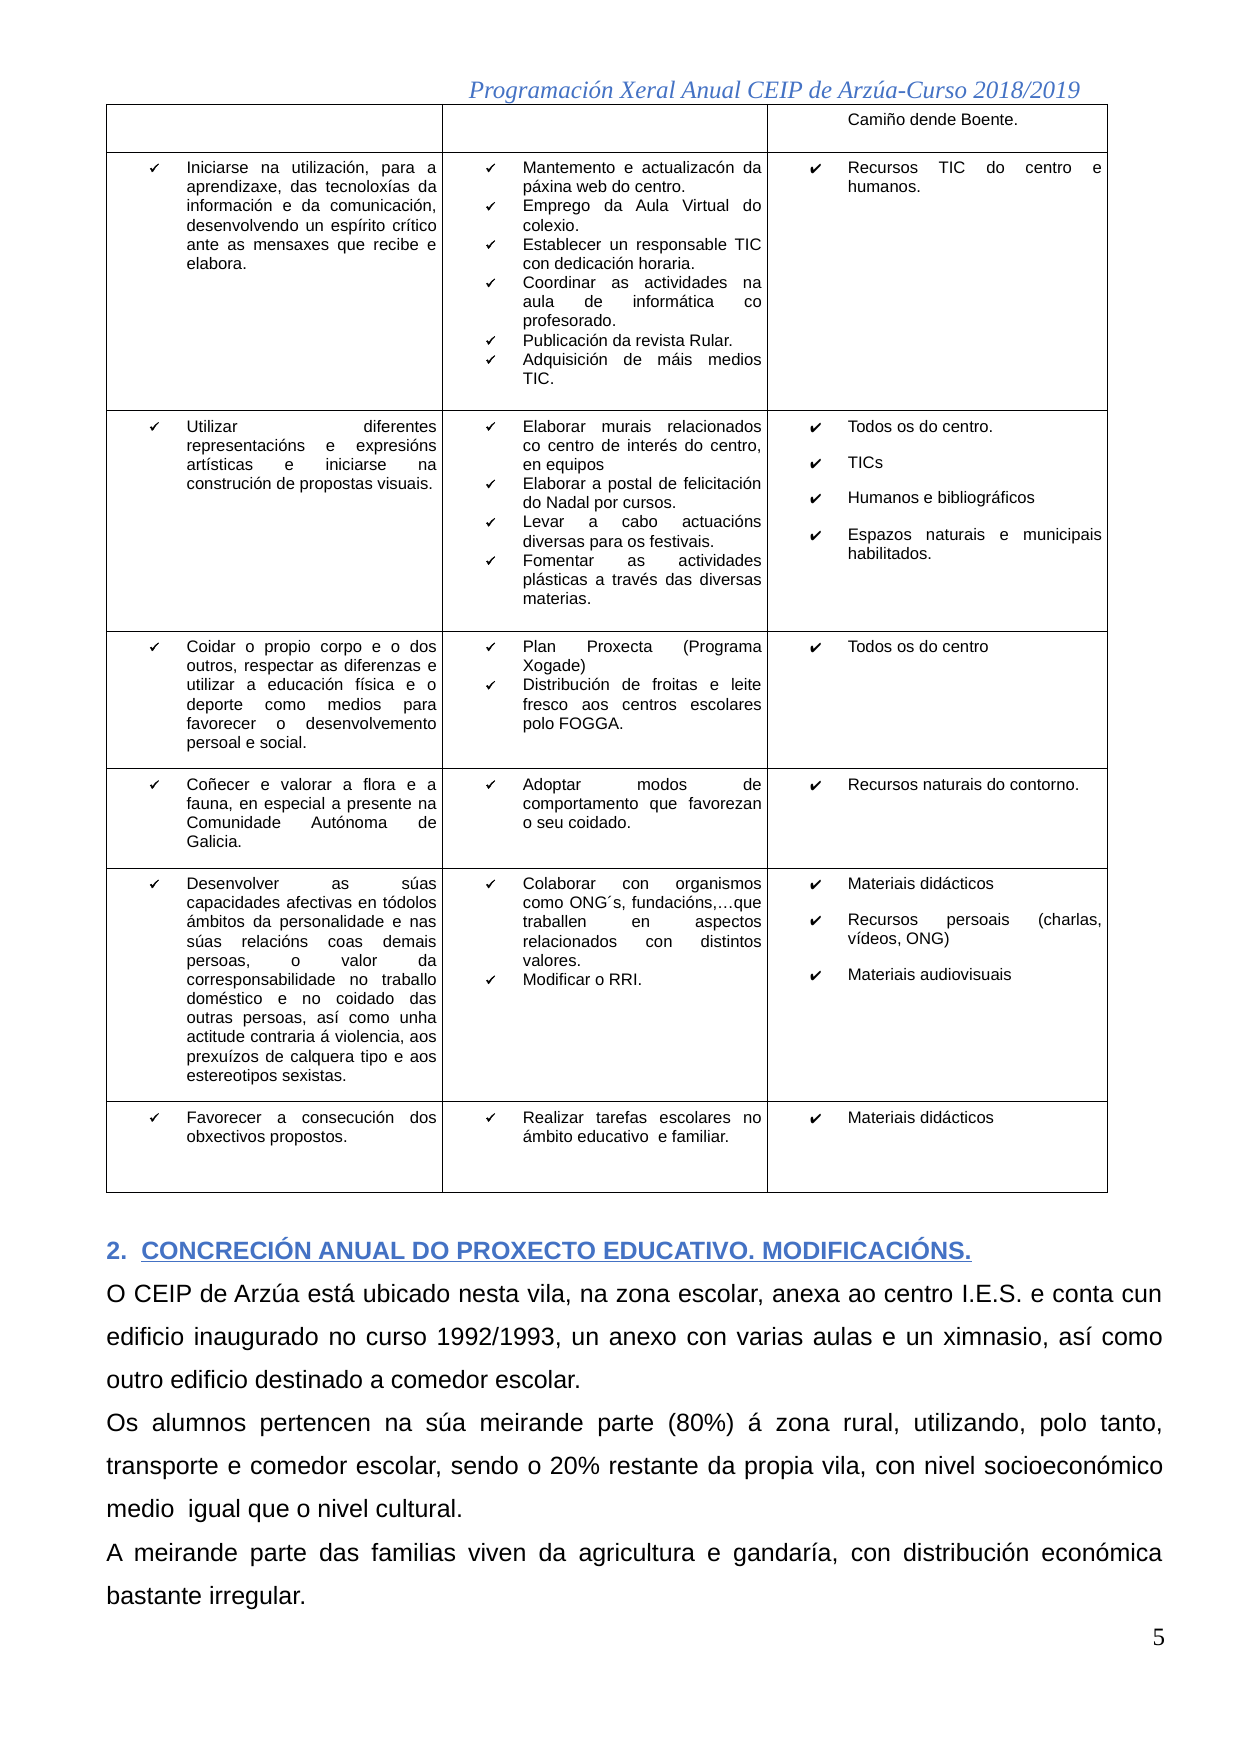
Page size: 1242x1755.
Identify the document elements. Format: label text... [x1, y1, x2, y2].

table_cell Materiais didácticos [768, 1102, 1107, 1192]
text O CEIP de Arzúa está ubicado nesta vila, na zona escolar, anexa ao centro I.E.S. e conta cun edificio inaugurado no curso 1992/1993, un anexo con varias aulas e un ximnasio, así como outro edificio destinado a comedor escolar. [106, 1279, 1164, 1394]
table_cell Recursos TIC do centro e humanos. [768, 153, 1107, 410]
table_cell Utilizar diferentes representacións e expresións artísticas e iniciarse na construción de propostas visuais. [107, 411, 442, 631]
table_cell Iniciarse na utilización, para a aprendizaxe, das tecnoloxías da información e da comunicación, desenvolvendo un espírito crítico ante as mensaxes que recibe e elabora. [107, 153, 442, 410]
text A meirande parte das familias viven da agricultura e gandaría, con distribución económica bastante irregular. [106, 1538, 1164, 1609]
table_cell [443, 105, 767, 152]
table_cell Coidar o propio corpo e o dos outros, respectar as diferenzas e utilizar a educación física e o deporte como medios para favorecer o desenvolvemento persoal e social. [107, 632, 442, 768]
table_cell Colaborar con organismos como ONG´s, fundacións,…que traballen en aspectos relacionados con distintos valores. Modificar o RRI. [443, 869, 767, 1101]
text Os alumnos pertencen na súa meirande parte (80%) á zona rural, utilizando, polo tanto, transporte e comedor escolar, sendo o 20% restante da propia vila, con nivel socioeconómico medio igual que o nivel cultural. [106, 1408, 1164, 1523]
table_cell Favorecer a consecución dos obxectivos propostos. [107, 1102, 442, 1192]
table_cell Todos os do centro. TICs Humanos e bibliográficos Espazos naturais e municipais habilitados. [768, 411, 1107, 631]
table_cell [107, 105, 442, 152]
table_cell Coñecer e valorar a flora e a fauna, en especial a presente na Comunidade Autónoma de Galicia. [107, 769, 442, 868]
table_cell Todos os do centro [768, 632, 1107, 768]
table_cell Adoptar modos de comportamento que favorezan o seu coidado. [443, 769, 767, 868]
table_cell Camiño dende Boente. [768, 105, 1107, 152]
table_cell Recursos naturais do contorno. [768, 769, 1107, 868]
table_cell Desenvolver as súas capacidades afectivas en tódolos ámbitos da personalidade e nas súas relacións coas demais persoas, o valor da corresponsabilidade no traballo doméstico e no coidado das outras persoas, así como unha actitude contraria á violencia, aos prexuízos de calquera tipo e aos estereotipos sexistas. [107, 869, 442, 1101]
table_cell Materiais didácticos Recursos persoais (charlas, vídeos, ONG) Materiais audiovisuais [768, 869, 1107, 1101]
table_cell Elaborar murais relacionados co centro de interés do centro, en equipos Elaborar a postal de felicitación do Nadal por cursos. Levar a cabo actuacións diversas para os festivais. Fomentar as actividades plásticas a través das diversas materias. [443, 411, 767, 631]
table_cell Plan Proxecta (Programa Xogade) Distribución de froitas e leite fresco aos centros escolares polo FOGGA. [443, 632, 767, 768]
text 2. CONCRECIÓN ANUAL DO PROXECTO EDUCATIVO. MODIFICACIÓNS. [106, 1236, 1164, 1264]
table_cell Mantemento e actualizacón da páxina web do centro. Emprego da Aula Virtual do colexio. Establecer un responsable TIC con dedicación horaria. Coordinar as actividades na aula de informática co profesorado. Publicación da revista Rular. Adquisición de máis medios TIC. [443, 153, 767, 410]
table_cell Realizar tarefas escolares no ámbito educativo e familiar. [443, 1102, 767, 1192]
